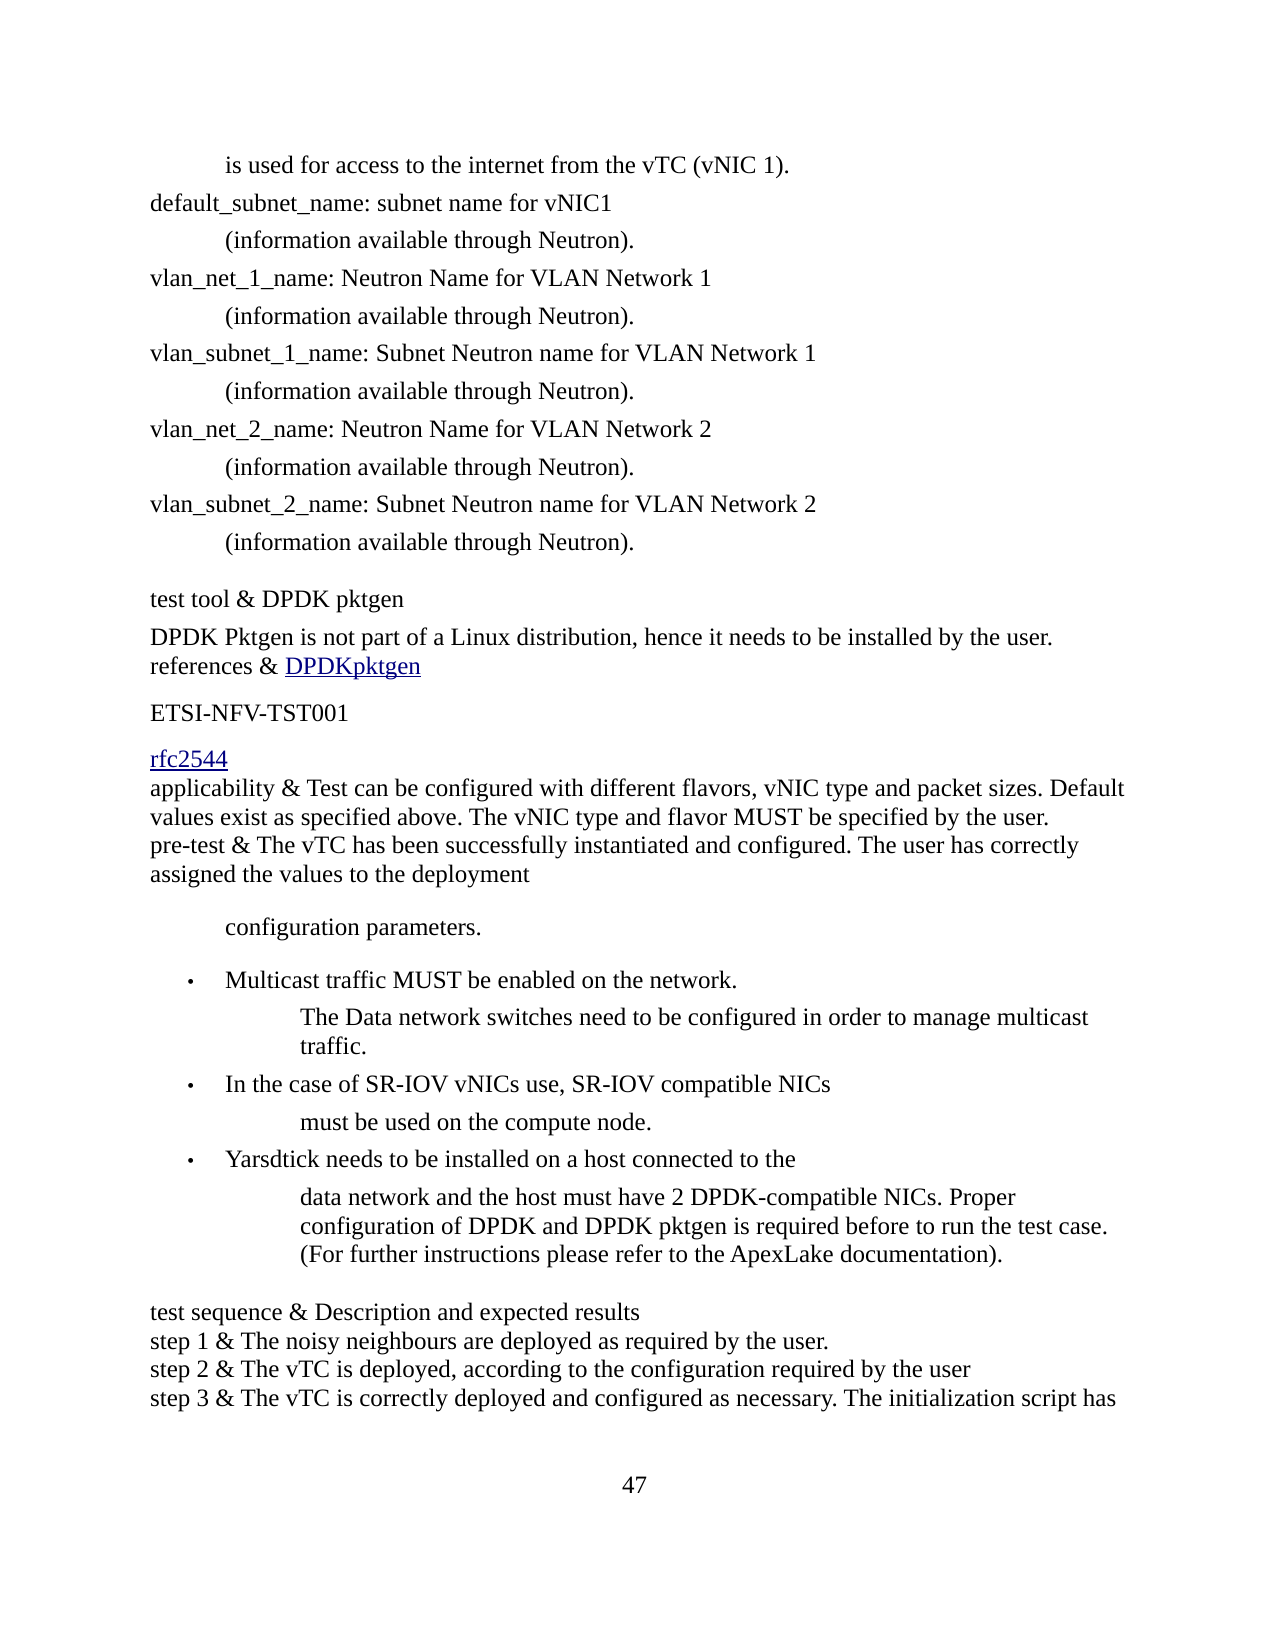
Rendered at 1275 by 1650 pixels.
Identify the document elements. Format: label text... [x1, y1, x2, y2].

list In the case of SR-IOV vNICs use, SR-IOV compatible NICs [187, 1069, 1125, 1098]
text DPDK Pktgen is not part of a Linux distribution, hence it needs to be installed by the user. references & DPDKpktgen [150, 622, 1125, 680]
text ETSI-NFV-TST001 [150, 698, 1125, 726]
text vlan_net_2_name: Neutron Name for VLAN Network 2 [150, 414, 1125, 443]
text test tool & DPDK pktgen [150, 556, 1125, 613]
list Yarsdtick needs to be installed on a host connected to the [187, 1144, 1125, 1173]
text (information available through Neutron). [225, 376, 1125, 405]
text test sequence & Description and expected results step 1 & The noisy neighbours are deployed as required by the user. step 2 & The vTC is deployed, according to the configuration required by the user step 3 & The vTC is correctly deployed and configured as necessary. The initialization script has [150, 1268, 1125, 1412]
list Multicast traffic MUST be enabled on the network. [187, 965, 1125, 993]
text vlan_net_1_name: Neutron Name for VLAN Network 1 [150, 263, 1125, 292]
text default_subnet_name: subnet name for vNIC1 [150, 188, 1125, 216]
list data network and the host must have 2 DPDK-compatible NICs. Proper configuration of DPDK and DPDK pktgen is required before to run the test case. (For further instructions please refer to the ApexLake documentation). [262, 1182, 1125, 1268]
text (information available through Neutron). [225, 301, 1125, 329]
list The Data network switches need to be configured in order to manage multicast traffic. [262, 1002, 1125, 1060]
text vlan_subnet_1_name: Subnet Neutron name for VLAN Network 1 [150, 338, 1125, 367]
text configuration parameters. [225, 912, 1125, 941]
text (information available through Neutron). [225, 225, 1125, 254]
text (information available through Neutron). [225, 452, 1125, 480]
text vlan_subnet_2_name: Subnet Neutron name for VLAN Network 2 [150, 489, 1125, 518]
text rfc2544 applicability & Test can be configured with different flavors, vNIC type and packet sizes. Default values exist as specified above. The vNIC type and flavor MUST be specified by the user. pre-test & The vTC has been successfully instantiated and configured. The user has correctly assigned the values to the deployment [150, 744, 1125, 888]
list must be used on the compute node. [262, 1107, 1125, 1135]
text (information available through Neutron). [225, 527, 1125, 556]
text is used for access to the internet from the vTC (vNIC 1). [225, 150, 1125, 179]
